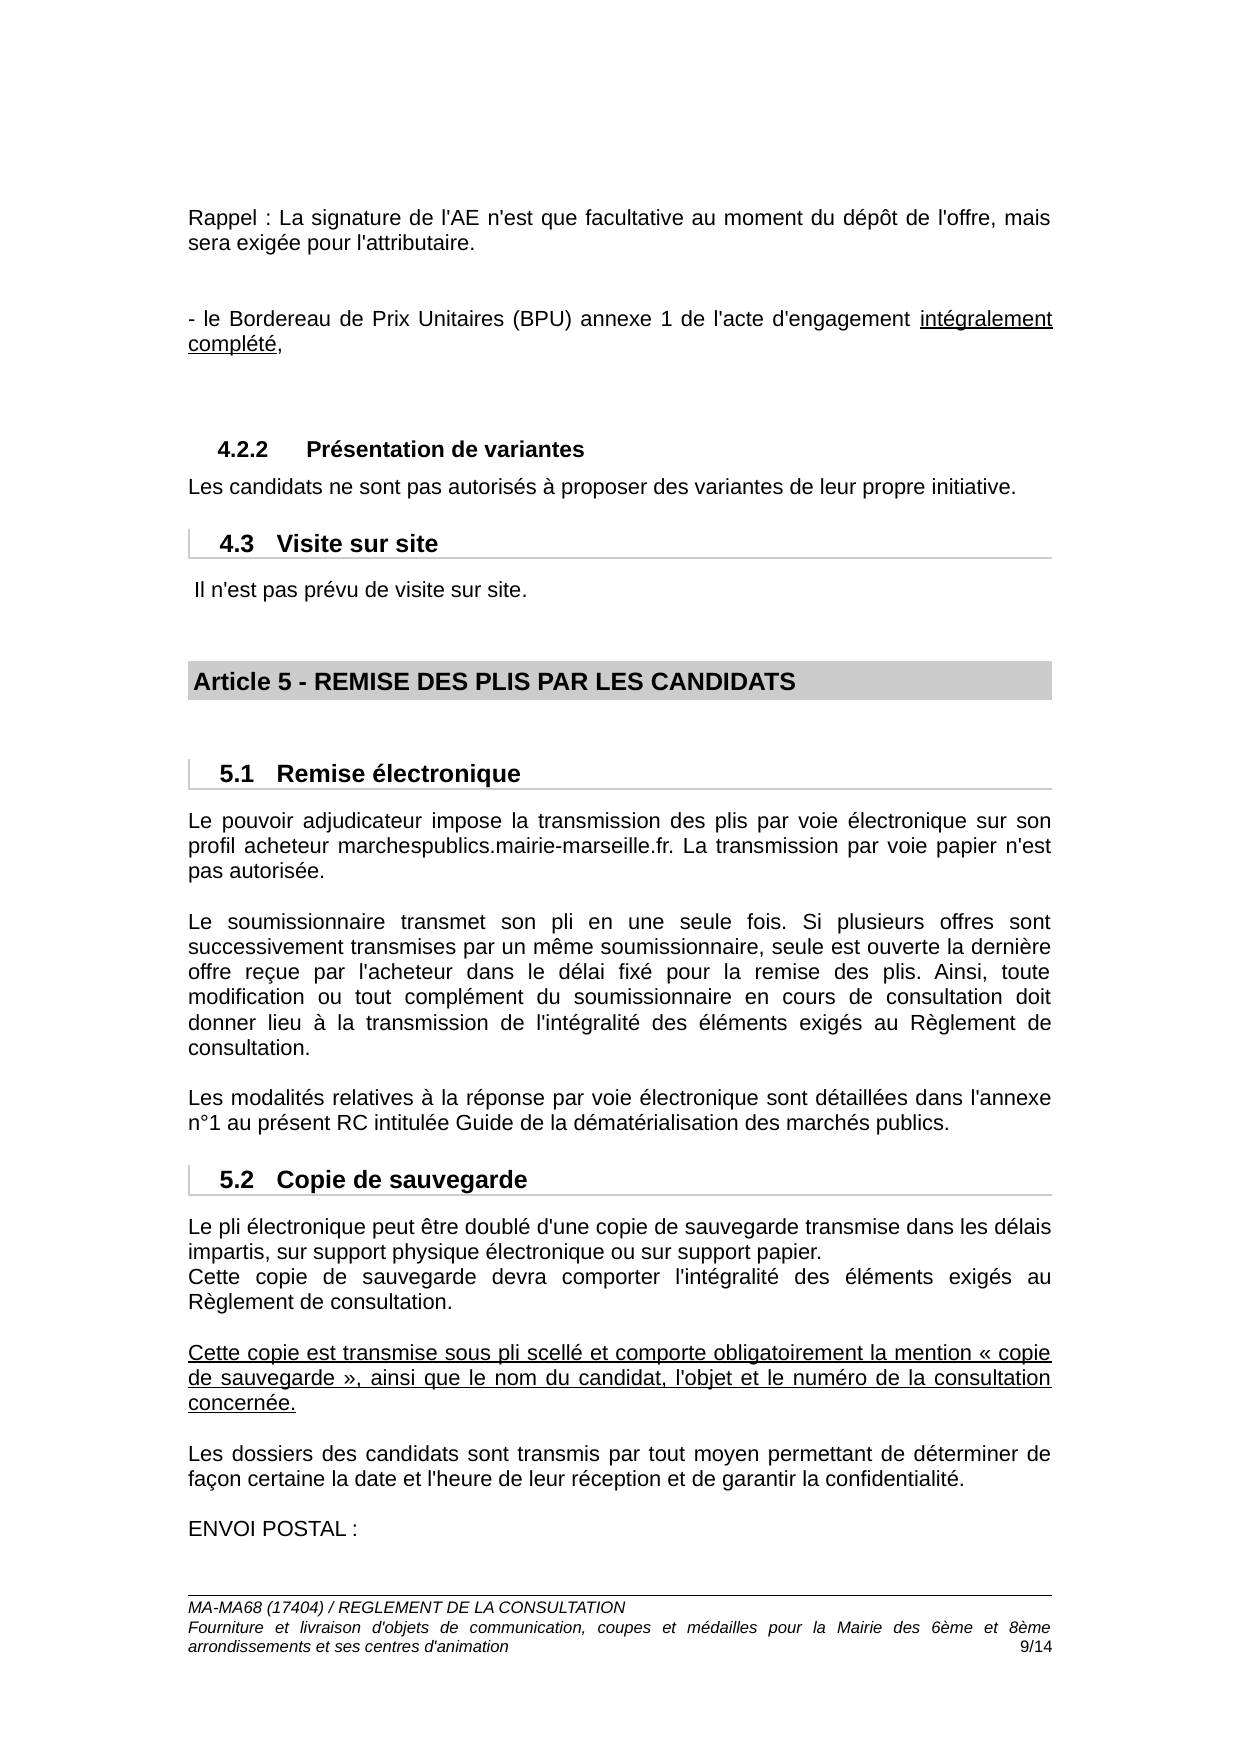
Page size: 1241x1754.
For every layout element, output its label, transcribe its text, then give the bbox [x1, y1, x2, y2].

text de sauvegarde », ainsi que le nom du candidat, l'objet et le numéro de la consultation [188, 1363, 1052, 1387]
text Le soumissionnaire transmet son pli en une seule fois. Si plusieurs offres sont successivement transmises par un même soumissionnaire, seule est ouverte la dernière offre reçue par l'acheteur dans le délai fixé pour la remise des plis. Ainsi, toute modification ou tout complément du soumissionnaire en cours de consultation doit donner lieu à la transmission de l'intégralité des éléments exigés au Règlement de consultation. [188, 909, 1052, 1060]
text Cette copie est transmise sous pli scellé et comporte obligatoirement la mention « copie [188, 1339, 1052, 1361]
text - le Bordereau de Prix Unitaires (BPU) annexe 1 de l'acte d'engagement intégralement complété, [188, 305, 1052, 356]
text Il n'est pas prévu de visite sur site. [188, 577, 1052, 602]
text Cette copie de sauvegarde devra comporter l'intégralité des éléments exigés au Règlement de consultation. [188, 1264, 1052, 1314]
text Les candidats ne sont pas autorisés à proposer des variantes de leur propre initiative. [188, 474, 1052, 499]
subtitle Copie de sauvegarde [190, 1165, 1052, 1194]
subtitle Visite sur site [188, 528, 1052, 557]
text Le pli électronique peut être doublé d'une copie de sauvegarde transmise dans les délais impartis, sur support physique électronique ou sur support papier. [188, 1213, 1052, 1264]
subtitle Présentation de variantes [188, 436, 1052, 462]
text concernée. [188, 1388, 1052, 1415]
text Le pouvoir adjudicateur impose la transmission des plis par voie électronique sur son profil acheteur marchespublics.mairie-marseille.fr. La transmission par voie papier n'est pas autorisée. [188, 808, 1052, 883]
text Les modalités relatives à la réponse par voie électronique sont détaillées dans l'annexe n°1 au présent RC intitulée Guide de la dématérialisation des marchés publics. [188, 1085, 1052, 1136]
text Rappel : La signature de l'AE n'est que facultative au moment du dépôt de l'offre, mais sera exigée pour l'attributaire. [188, 204, 1052, 255]
subtitle Remise électronique [190, 759, 1052, 788]
text ENVOI POSTAL : [188, 1516, 1052, 1541]
subtitle REMISE DES PLIS PAR LES CANDIDATS [190, 664, 1050, 698]
text Les dossiers des candidats sont transmis par tout moyen permettant de déterminer de façon certaine la date et l'heure de leur réception et de garantir la confidentialité. [188, 1440, 1052, 1491]
